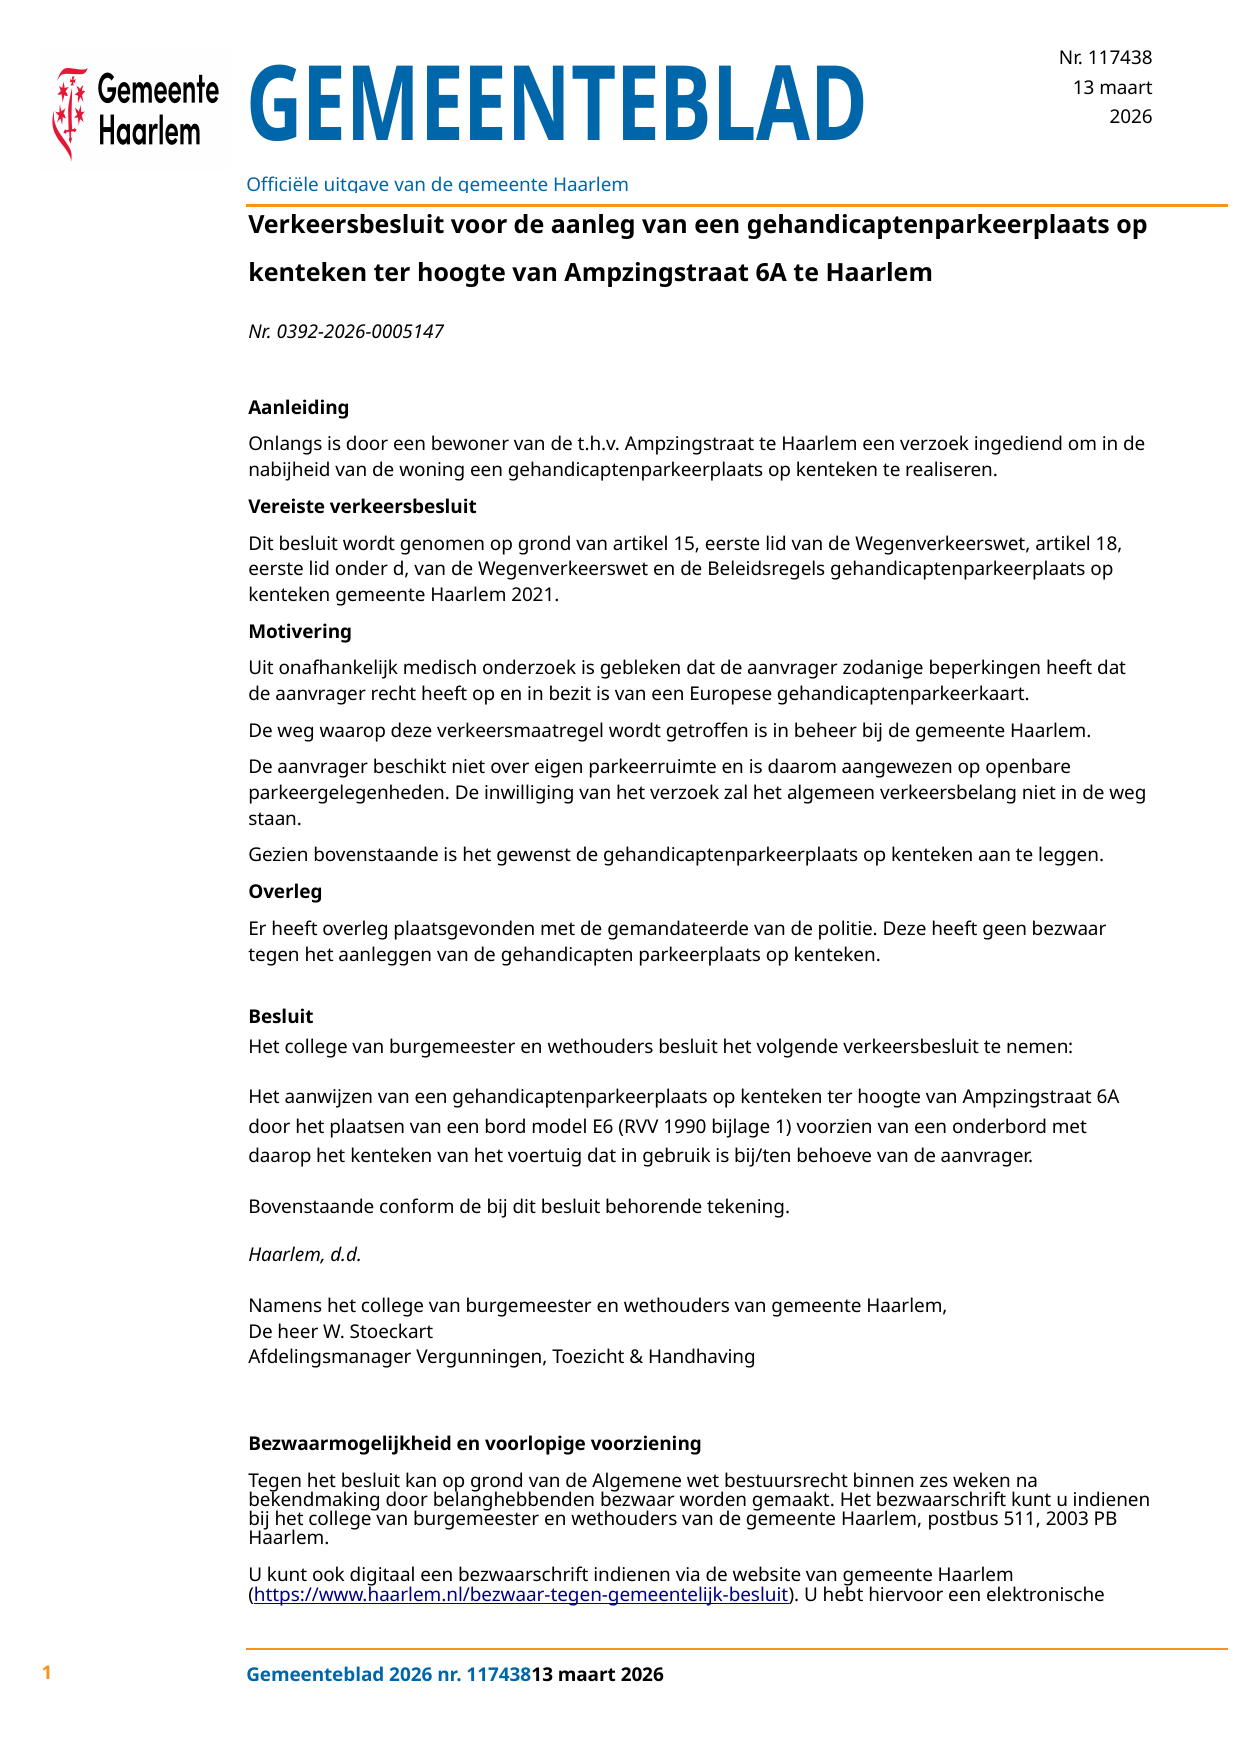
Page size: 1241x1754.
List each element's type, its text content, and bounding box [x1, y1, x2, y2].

text Afdelingsmanager Vergunningen, Toezicht & Handhaving [248, 1344, 1152, 1369]
text Motivering [248, 618, 1152, 643]
text De weg waarop deze verkeersmaatregel wordt getroffen is in beheer bij de gemeente Haarlem. [248, 717, 1152, 743]
text Aanleiding [248, 394, 1152, 420]
text Bovenstaande conform de bij dit besluit behorende tekening. [248, 1193, 1152, 1219]
text Overleg [248, 878, 1152, 904]
picture [41, 47, 231, 172]
text Vereiste verkeersbesluit [248, 493, 1152, 519]
text Er heeft overleg plaatsgevonden met de gemandateerde van de politie. Deze heeft geen bezwaar tegen het aanleggen van de gehandicapten parkeerplaats op kenteken. [248, 915, 1152, 966]
text Nr. 0392-2026-0005147 [248, 318, 1152, 344]
text De heer W. Stoeckart [248, 1318, 1152, 1344]
text U kunt ook digitaal een bezwaarschrift indienen via de website van gemeente Haarlem (https://www.haarlem.nl/bezwaar-tegen-gemeentelijk-besluit). U hebt hiervoor een elektronische [248, 1566, 1152, 1605]
text Gezien bovenstaande is het gewenst de gehandicaptenparkeerplaats op kenteken aan te leggen. [248, 842, 1152, 867]
text Bezwaarmogelijkheid en voorlopige voorziening [248, 1434, 1152, 1454]
text Onlangs is door een bewoner van de t.h.v. Ampzingstraat te Haarlem een verzoek ingediend om in de nabijheid van de woning een gehandicaptenparkeerplaats op kenteken te realiseren. [248, 431, 1152, 482]
text Het college van burgemeester en wethouders besluit het volgende verkeersbesluit te nemen: [248, 1033, 1152, 1059]
text Verkeersbesluit voor de aanleg van een gehandicaptenparkeerplaats op kenteken ter hoogte van Ampzingstraat 6A te Haarlem [248, 207, 1152, 288]
text De aanvrager beschikt niet over eigen parkeerruimte en is daarom aangewezen op openbare parkeergelegenheden. De inwilliging van het verzoek zal het algemeen verkeersbelang niet in de weg staan. [248, 753, 1152, 831]
text Het aanwijzen van een gehandicaptenparkeerplaats op kenteken ter hoogte van Ampzingstraat 6A door het plaatsen van een bord model E6 (RVV 1990 bijlage 1) voorzien van een onderbord met daarop het kenteken van het voertuig dat in gebruik is bij/ten behoeve van de aanvrager. [248, 1083, 1152, 1168]
text Haarlem, d.d. [248, 1241, 1152, 1267]
text Namens het college van burgemeester en wethouders van gemeente Haarlem, [248, 1292, 1152, 1318]
text Besluit [248, 1003, 1152, 1029]
text Tegen het besluit kan op grond van de Algemene wet bestuursrecht binnen zes weken na bekendmaking door belanghebbenden bezwaar worden gemaakt. Het bezwaarschrift kunt u indienen bij het college van burgemeester en wethouders van de gemeente Haarlem, postbus 511, 2003 PB Haarlem. [248, 1472, 1152, 1549]
text Dit besluit wordt genomen op grond van artikel 15, eerste lid van de Wegenverkeerswet, artikel 18, eerste lid onder d, van de Wegenverkeerswet en de Beleidsregels gehandicaptenparkeerplaats op kenteken gemeente Haarlem 2021. [248, 530, 1152, 607]
text Uit onafhankelijk medisch onderzoek is gebleken dat de aanvrager zodanige beperkingen heeft dat de aanvrager recht heeft op en in bezit is van een Europese gehandicaptenparkeerkaart. [248, 654, 1152, 706]
